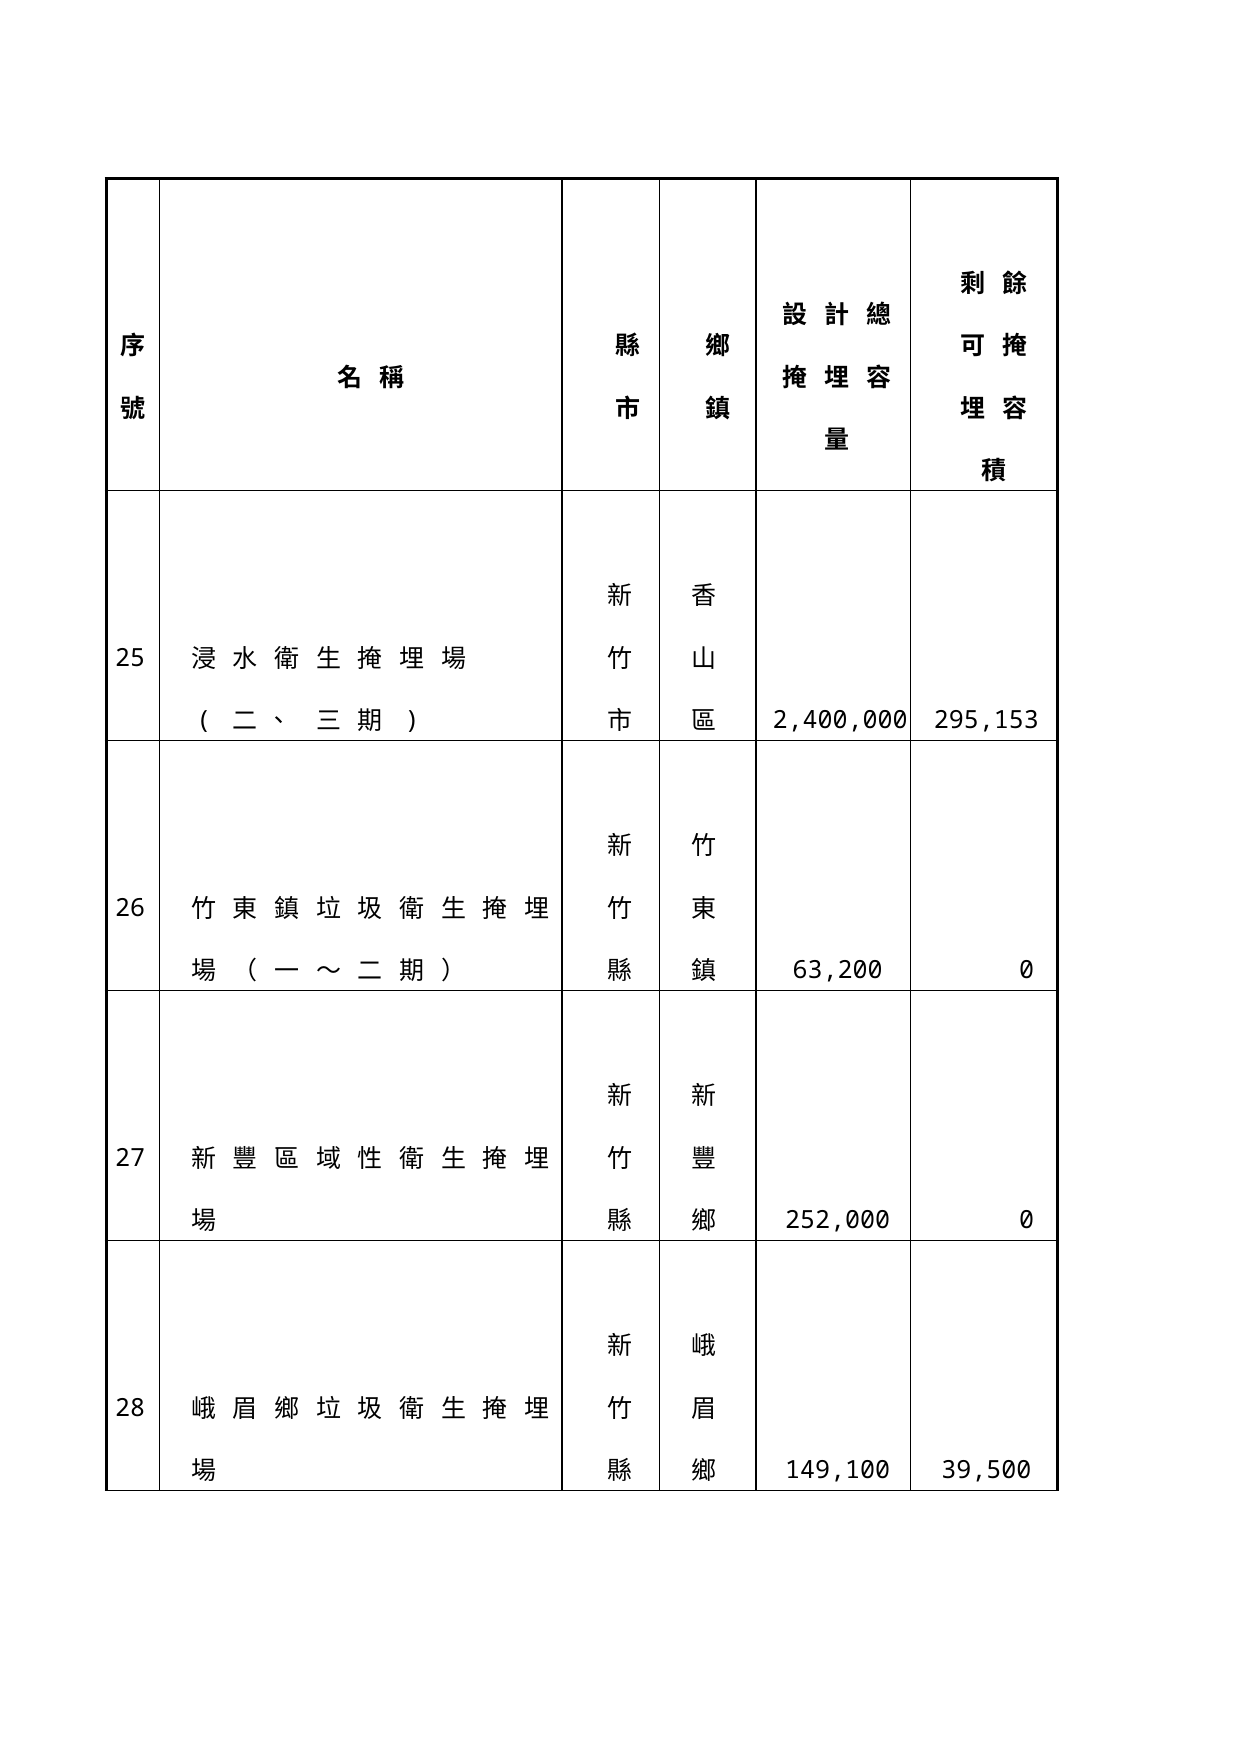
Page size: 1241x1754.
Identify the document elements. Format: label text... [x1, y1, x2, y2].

table_cell 0 [911, 741, 1056, 990]
table_cell 竹東鎮垃圾衛生掩埋場（一～二期） [160, 741, 561, 990]
table_cell 新豐鄉 [660, 991, 755, 1240]
table_cell 峨眉鄉垃圾衛生掩埋場 [160, 1241, 561, 1490]
table_cell 26 [108, 741, 159, 990]
table_cell 0 [911, 991, 1056, 1240]
table_cell 峨眉鄉 [660, 1241, 755, 1490]
table_cell 63,200 [757, 741, 910, 990]
table_cell 新竹市 [563, 491, 659, 740]
table_cell 新竹縣 [563, 741, 659, 990]
table_header 鄉鎮 [660, 180, 755, 490]
table_cell 252,000 [757, 991, 910, 1240]
table_cell 新豐區域性衛生掩埋場 [160, 991, 561, 1240]
table_cell 新竹縣 [563, 1241, 659, 1490]
table_cell 香山區 [660, 491, 755, 740]
table_cell 2,400,000 [757, 491, 910, 740]
table_cell 39,500 [911, 1241, 1056, 1490]
table_header 剩餘可掩埋容積 [911, 180, 1056, 490]
table_cell 27 [108, 991, 159, 1240]
table_cell 28 [108, 1241, 159, 1490]
table_cell 25 [108, 491, 159, 740]
table_cell 新竹縣 [563, 991, 659, 1240]
table_cell 竹東鎮 [660, 741, 755, 990]
table_header 序號 [108, 180, 159, 490]
table_cell 295,153 [911, 491, 1056, 740]
table_header 名稱 [160, 180, 561, 490]
table_cell 149,100 [757, 1241, 910, 1490]
table_header 縣市 [563, 180, 659, 490]
table_header 設計總掩埋容量 [757, 180, 910, 490]
table_cell 浸水衛生掩埋場(二、三期) [160, 491, 561, 740]
